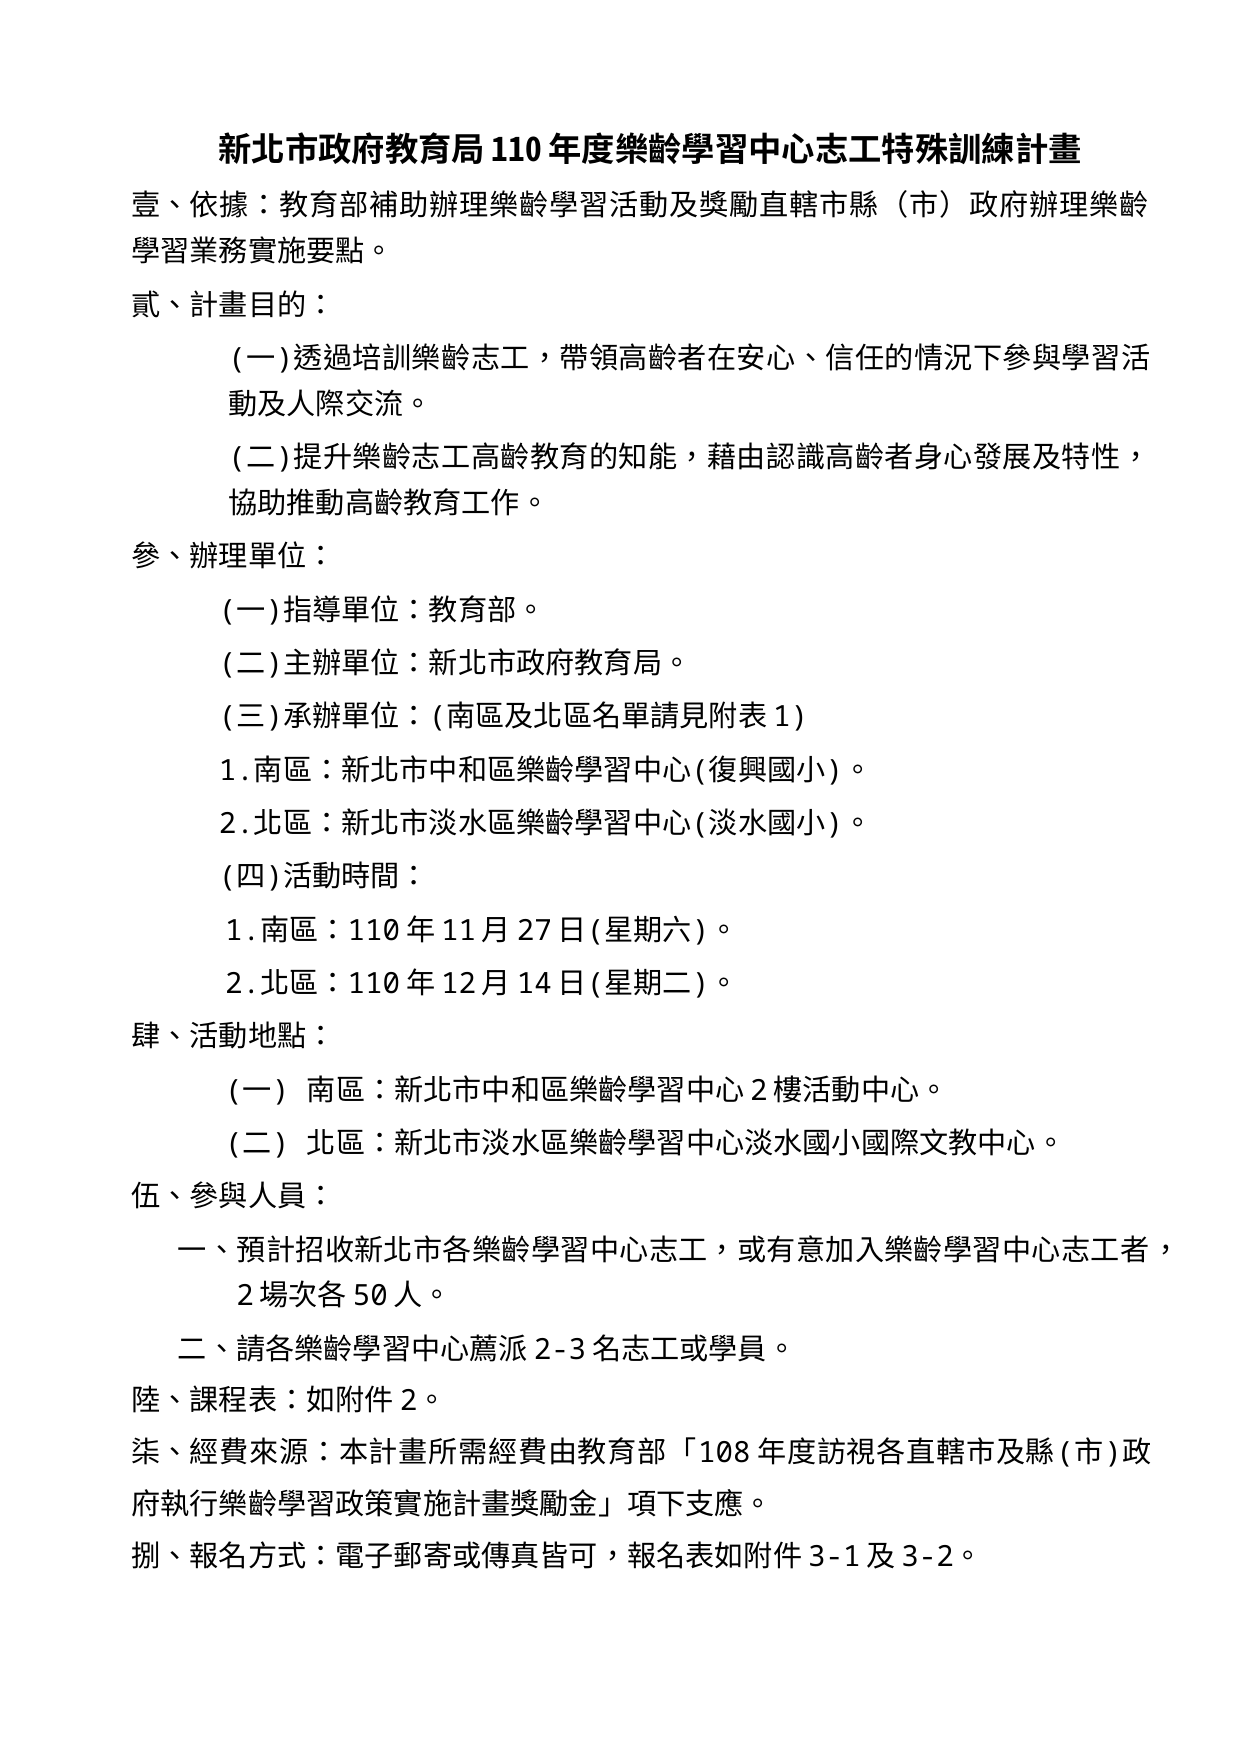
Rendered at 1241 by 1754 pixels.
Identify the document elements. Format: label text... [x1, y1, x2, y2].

text 1.南區：110年11月27日(星期六)。 [225, 903, 1152, 949]
text (二) 北區：新北市淡水區樂齡學習中心淡水國小國際文教中心。 [225, 1117, 1152, 1162]
list 辦理單位： [131, 530, 1152, 576]
text 一、預計招收新北市各樂齡學習中心志工，或有意加入樂齡學習中心志工者，2場次各50人。 [178, 1223, 1152, 1315]
list 經費來源：本計畫所需經費由教育部「108年度訪視各直轄市及縣(市)政府執行樂齡學習政策實施計畫獎勵金」項下支應。 [131, 1420, 1152, 1524]
list 參與人員： [131, 1170, 1152, 1216]
list 報名方式：電子郵寄或傳真皆可，報名表如附件3-1及3-2。 [131, 1524, 1152, 1577]
text 1.南區：新北市中和區樂齡學習中心(復興國小)。 [219, 743, 1152, 789]
list 課程表：如附件2。 [131, 1368, 1152, 1420]
text (一) 南區：新北市中和區樂齡學習中心2樓活動中心。 [225, 1063, 1152, 1109]
text (三)承辦單位：(南區及北區名單請見附表1) [219, 690, 1152, 736]
list 依據：教育部補助辦理樂齡學習活動及獎勵直轄市縣（市）政府辦理樂齡學習業務實施要點。 [131, 179, 1152, 271]
list 活動地點： [131, 1010, 1152, 1056]
text (二)主辦單位：新北市政府教育局。 [219, 637, 1152, 682]
text 2.北區：110年12月14日(星期二)。 [225, 957, 1152, 1002]
text (一)指導單位：教育部。 [219, 583, 1152, 629]
text 二、請各樂齡學習中心薦派2-3名志工或學員。 [178, 1322, 1152, 1368]
text 新北市政府教育局110年度樂齡學習中心志工特殊訓練計畫 [131, 119, 1152, 172]
text (一)透過培訓樂齡志工，帶領高齡者在安心、信任的情況下參與學習活動及人際交流。 [228, 332, 1152, 423]
text (四)活動時間： [219, 850, 1152, 896]
text (二)提升樂齡志工高齡教育的知能，藉由認識高齡者身心發展及特性，協助推動高齡教育工作。 [228, 431, 1152, 522]
text 2.北區：新北市淡水區樂齡學習中心(淡水國小)。 [219, 797, 1152, 842]
list 計畫目的： [131, 278, 1152, 324]
